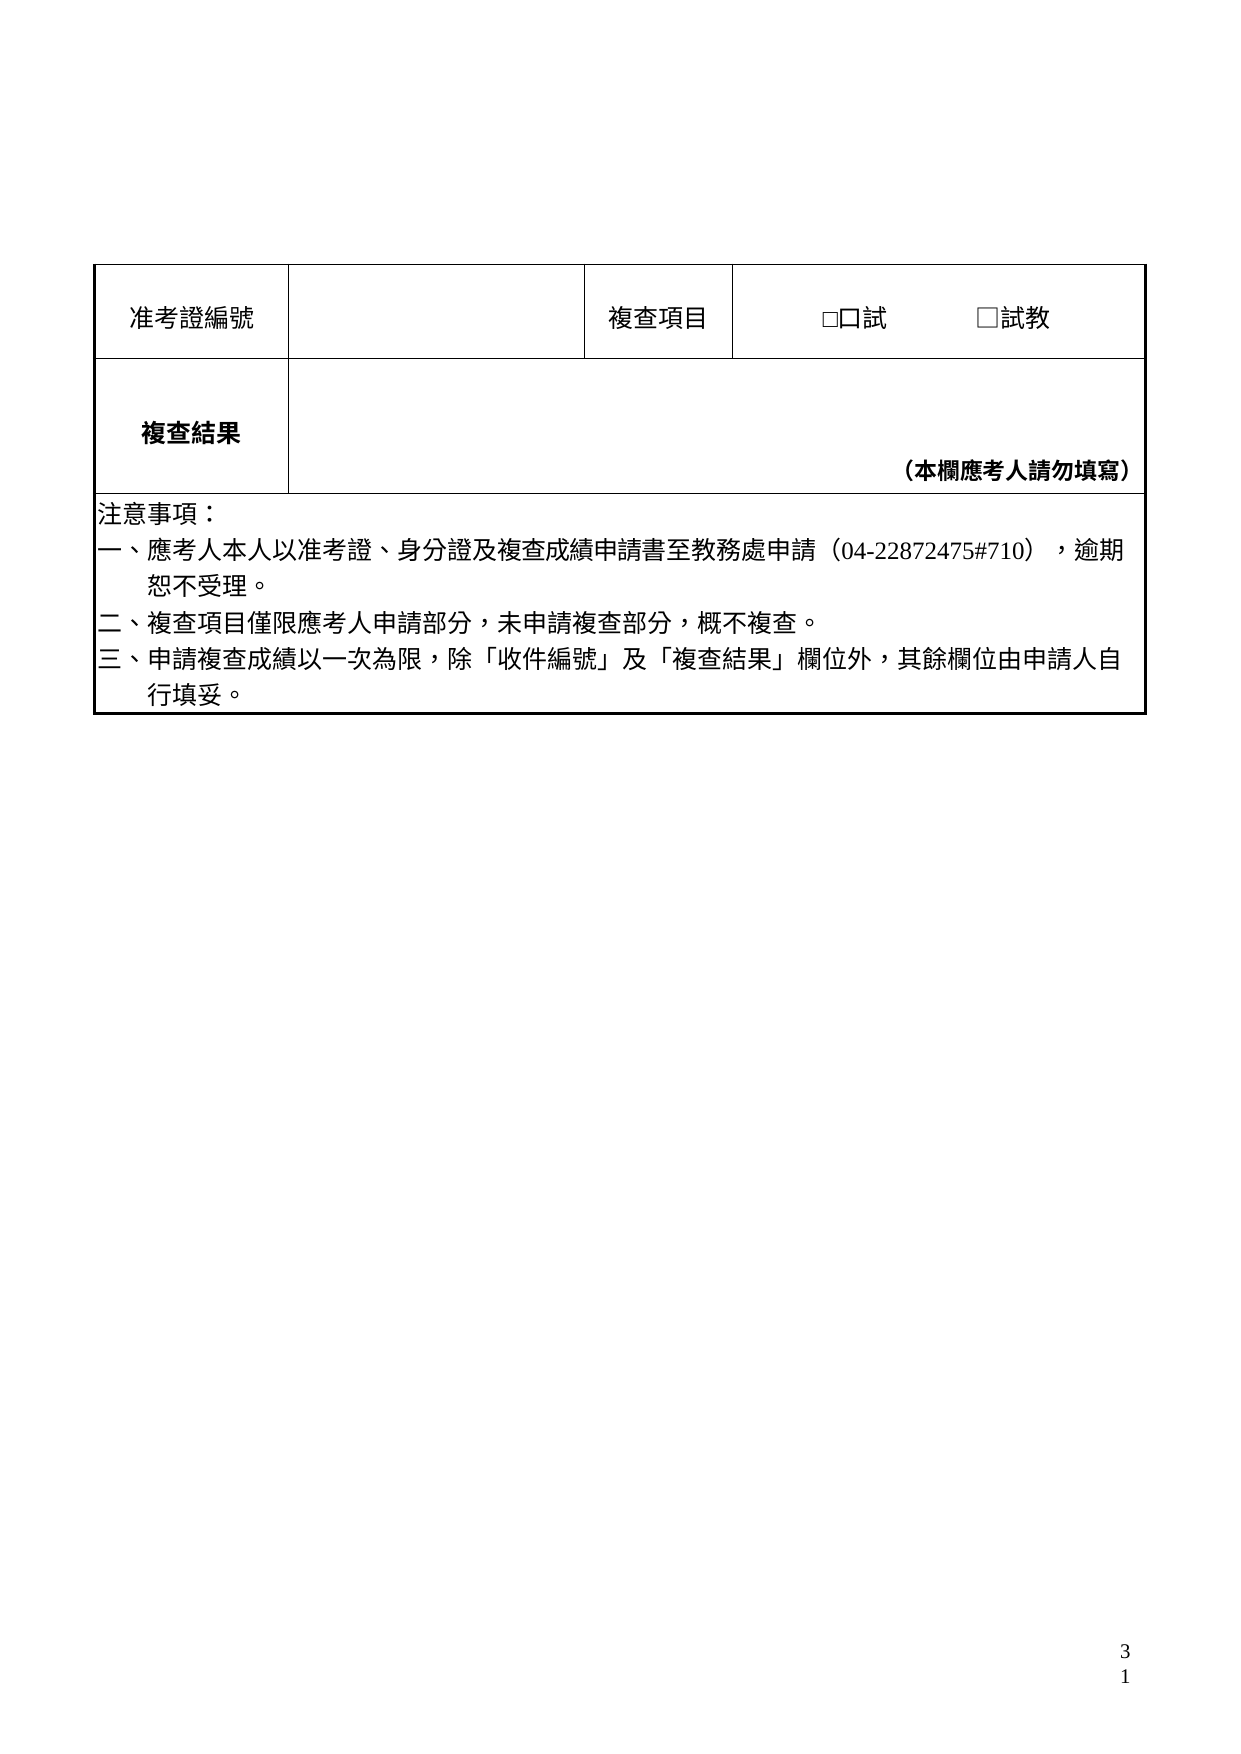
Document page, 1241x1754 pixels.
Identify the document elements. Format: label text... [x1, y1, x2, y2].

table_cell □口試 □試教 [733, 265, 1144, 358]
table_cell （本欄應考人請勿填寫） [289, 359, 1144, 493]
table_cell [289, 265, 584, 358]
table_cell 複查結果 [96, 359, 288, 493]
table_cell 複查項目 [585, 265, 732, 358]
table_cell 准考證編號 [96, 265, 288, 358]
table_cell 注意事項： 一、應考人本人以准考證、身分證及複查成績申請書至教務處申請（04-22872475#710），逾期恕不受理。 二、複查項目僅限應考人申請部分，未申請複查部分，概不複查。 三、申請複查成績以一次為限，除「收件編號」及「複查結果」欄位外，其餘欄位由申請人自行填妥。 [96, 494, 1144, 712]
